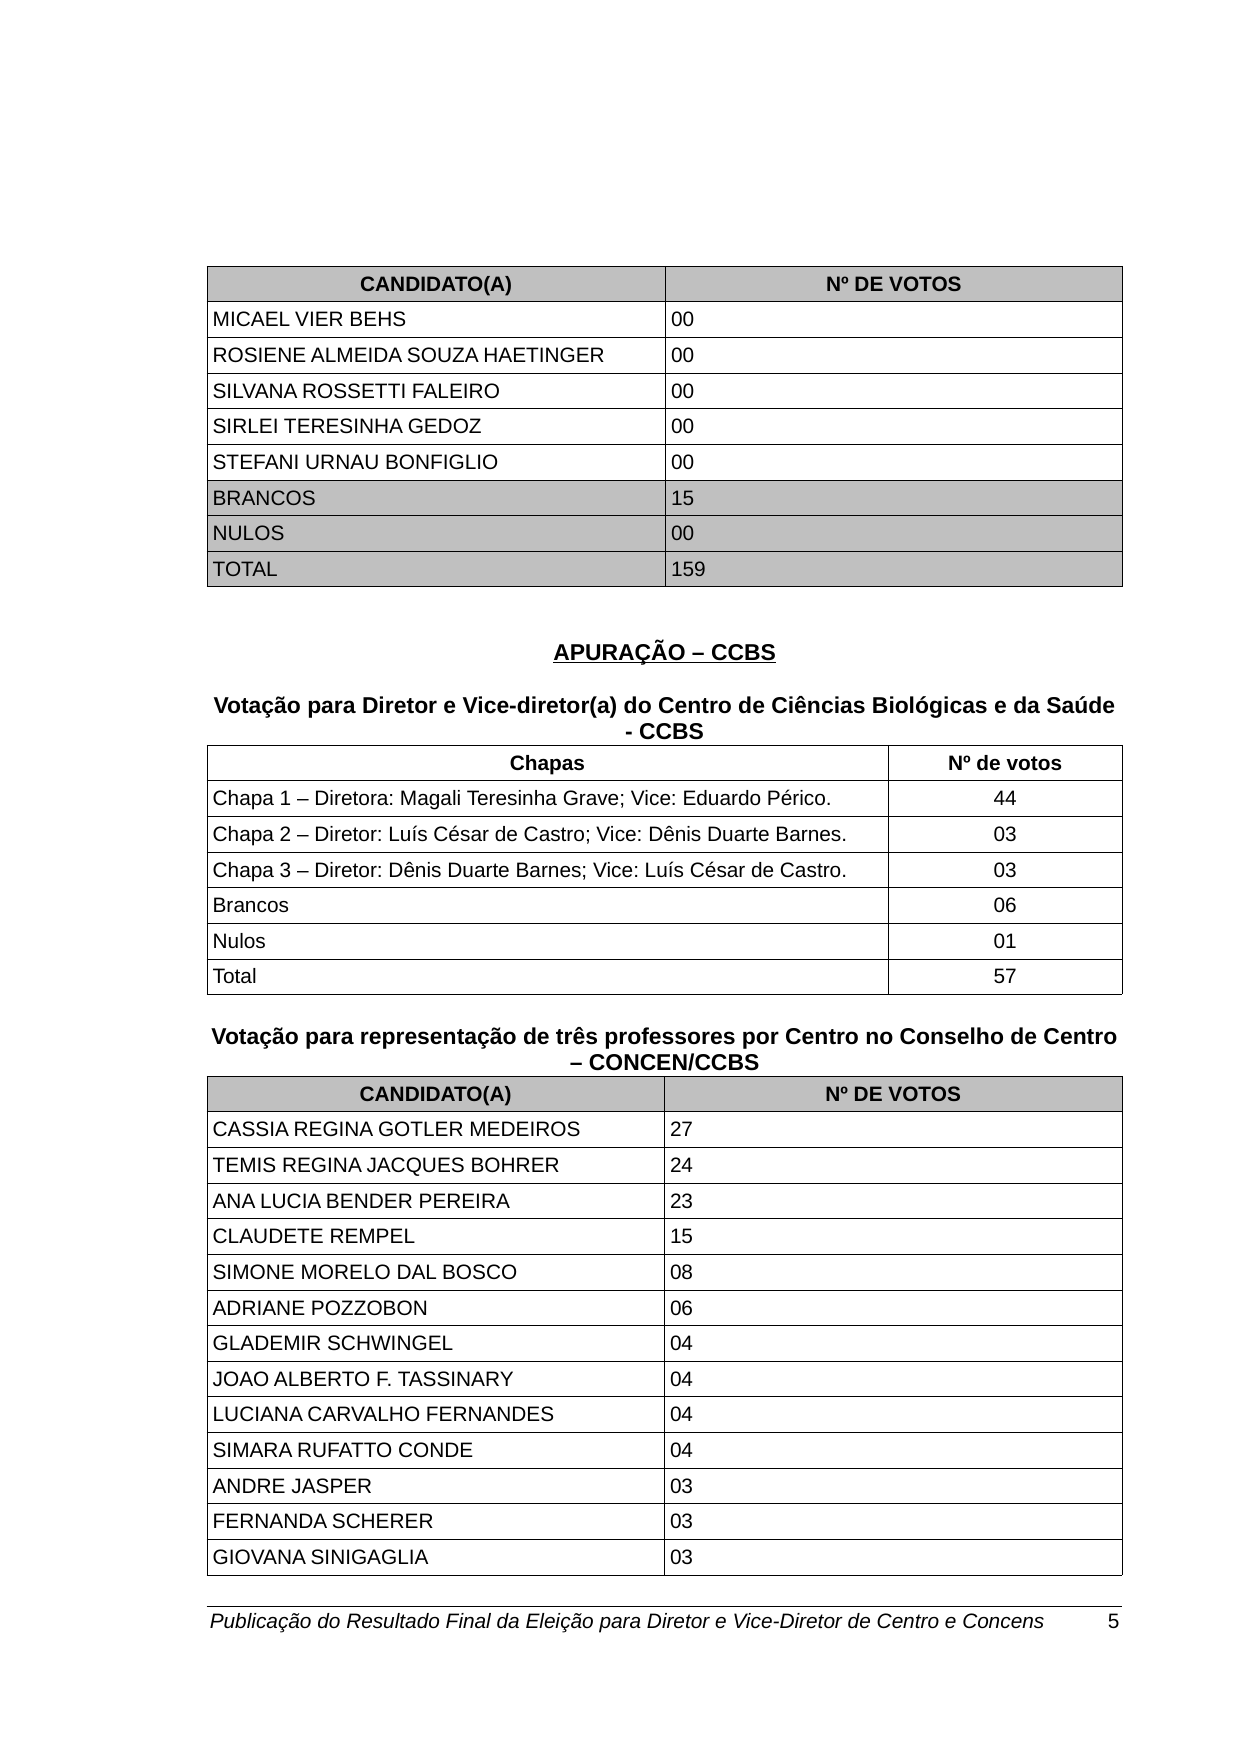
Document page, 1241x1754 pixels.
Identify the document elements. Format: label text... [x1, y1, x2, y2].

table_cell 04 [665, 1433, 1122, 1468]
table_cell LUCIANA CARVALHO FERNANDES [208, 1397, 664, 1432]
table_cell NULOS [208, 516, 665, 551]
table_cell 00 [666, 302, 1122, 337]
text APURAÇÃO – CCBS [207, 639, 1122, 666]
table_cell 03 [665, 1540, 1122, 1574]
table_cell 03 [889, 817, 1122, 852]
table_cell CASSIA REGINA GOTLER MEDEIROS [208, 1112, 664, 1147]
table_cell Nulos [208, 924, 888, 958]
table_cell Chapa 1 – Diretora: Magali Teresinha Grave; Vice: Eduardo Périco. [208, 781, 888, 816]
table_cell 44 [889, 781, 1122, 816]
table_cell 00 [666, 409, 1122, 444]
table_cell 01 [889, 924, 1122, 958]
table_cell SILVANA ROSSETTI FALEIRO [208, 374, 665, 408]
table_cell ROSIENE ALMEIDA SOUZA HAETINGER [208, 338, 665, 373]
table_cell ADRIANE POZZOBON [208, 1291, 664, 1325]
table_cell 06 [665, 1291, 1122, 1325]
table_cell 03 [665, 1504, 1122, 1539]
table_cell TEMIS REGINA JACQUES BOHRER [208, 1148, 664, 1183]
text Votação para Diretor e Vice-diretor(a) do Centro de Ciências Biológicas e da Saúde - CCBS [207, 692, 1122, 745]
table_cell Total [208, 960, 888, 994]
table_cell Chapa 2 – Diretor: Luís César de Castro; Vice: Dênis Duarte Barnes. [208, 817, 888, 852]
table_cell SIMONE MORELO DAL BOSCO [208, 1255, 664, 1289]
table_cell 04 [665, 1397, 1122, 1432]
table_cell SIRLEI TERESINHA GEDOZ [208, 409, 665, 444]
table_cell 03 [889, 853, 1122, 887]
table_cell 24 [665, 1148, 1122, 1183]
table_cell BRANCOS [208, 481, 665, 515]
text Votação para representação de três professores por Centro no Conselho de Centro – CONCEN/CCBS [207, 1023, 1122, 1076]
table_cell 15 [666, 481, 1122, 515]
table_cell GIOVANA SINIGAGLIA [208, 1540, 664, 1574]
table_cell 15 [665, 1219, 1122, 1254]
table_cell 00 [666, 445, 1122, 479]
table_cell JOAO ALBERTO F. TASSINARY [208, 1362, 664, 1396]
table_header Nº DE VOTOS [666, 267, 1122, 301]
table_cell 27 [665, 1112, 1122, 1147]
table_cell 04 [665, 1362, 1122, 1396]
table_cell STEFANI URNAU BONFIGLIO [208, 445, 665, 479]
table_cell 06 [889, 888, 1122, 923]
table_cell FERNANDA SCHERER [208, 1504, 664, 1539]
table_cell CLAUDETE REMPEL [208, 1219, 664, 1254]
table_cell 00 [666, 338, 1122, 373]
table_cell 00 [666, 516, 1122, 551]
table_cell Brancos [208, 888, 888, 923]
table_cell Chapa 3 – Diretor: Dênis Duarte Barnes; Vice: Luís César de Castro. [208, 853, 888, 887]
table_cell TOTAL [208, 552, 665, 586]
table_header CANDIDATO(A) [208, 1077, 664, 1111]
table_cell 23 [665, 1184, 1122, 1218]
table_cell ANA LUCIA BENDER PEREIRA [208, 1184, 664, 1218]
table_cell 03 [665, 1469, 1122, 1503]
table_header CANDIDATO(A) [208, 267, 665, 301]
table_header Nº de votos [889, 746, 1122, 780]
table_header Chapas [208, 746, 888, 780]
table_cell 08 [665, 1255, 1122, 1289]
table_cell 04 [665, 1326, 1122, 1361]
table_cell MICAEL VIER BEHS [208, 302, 665, 337]
table_cell SIMARA RUFATTO CONDE [208, 1433, 664, 1468]
table_cell 00 [666, 374, 1122, 408]
table_header Nº DE VOTOS [665, 1077, 1122, 1111]
table_cell 57 [889, 960, 1122, 994]
table_cell GLADEMIR SCHWINGEL [208, 1326, 664, 1361]
table_cell ANDRE JASPER [208, 1469, 664, 1503]
table_cell 159 [666, 552, 1122, 586]
